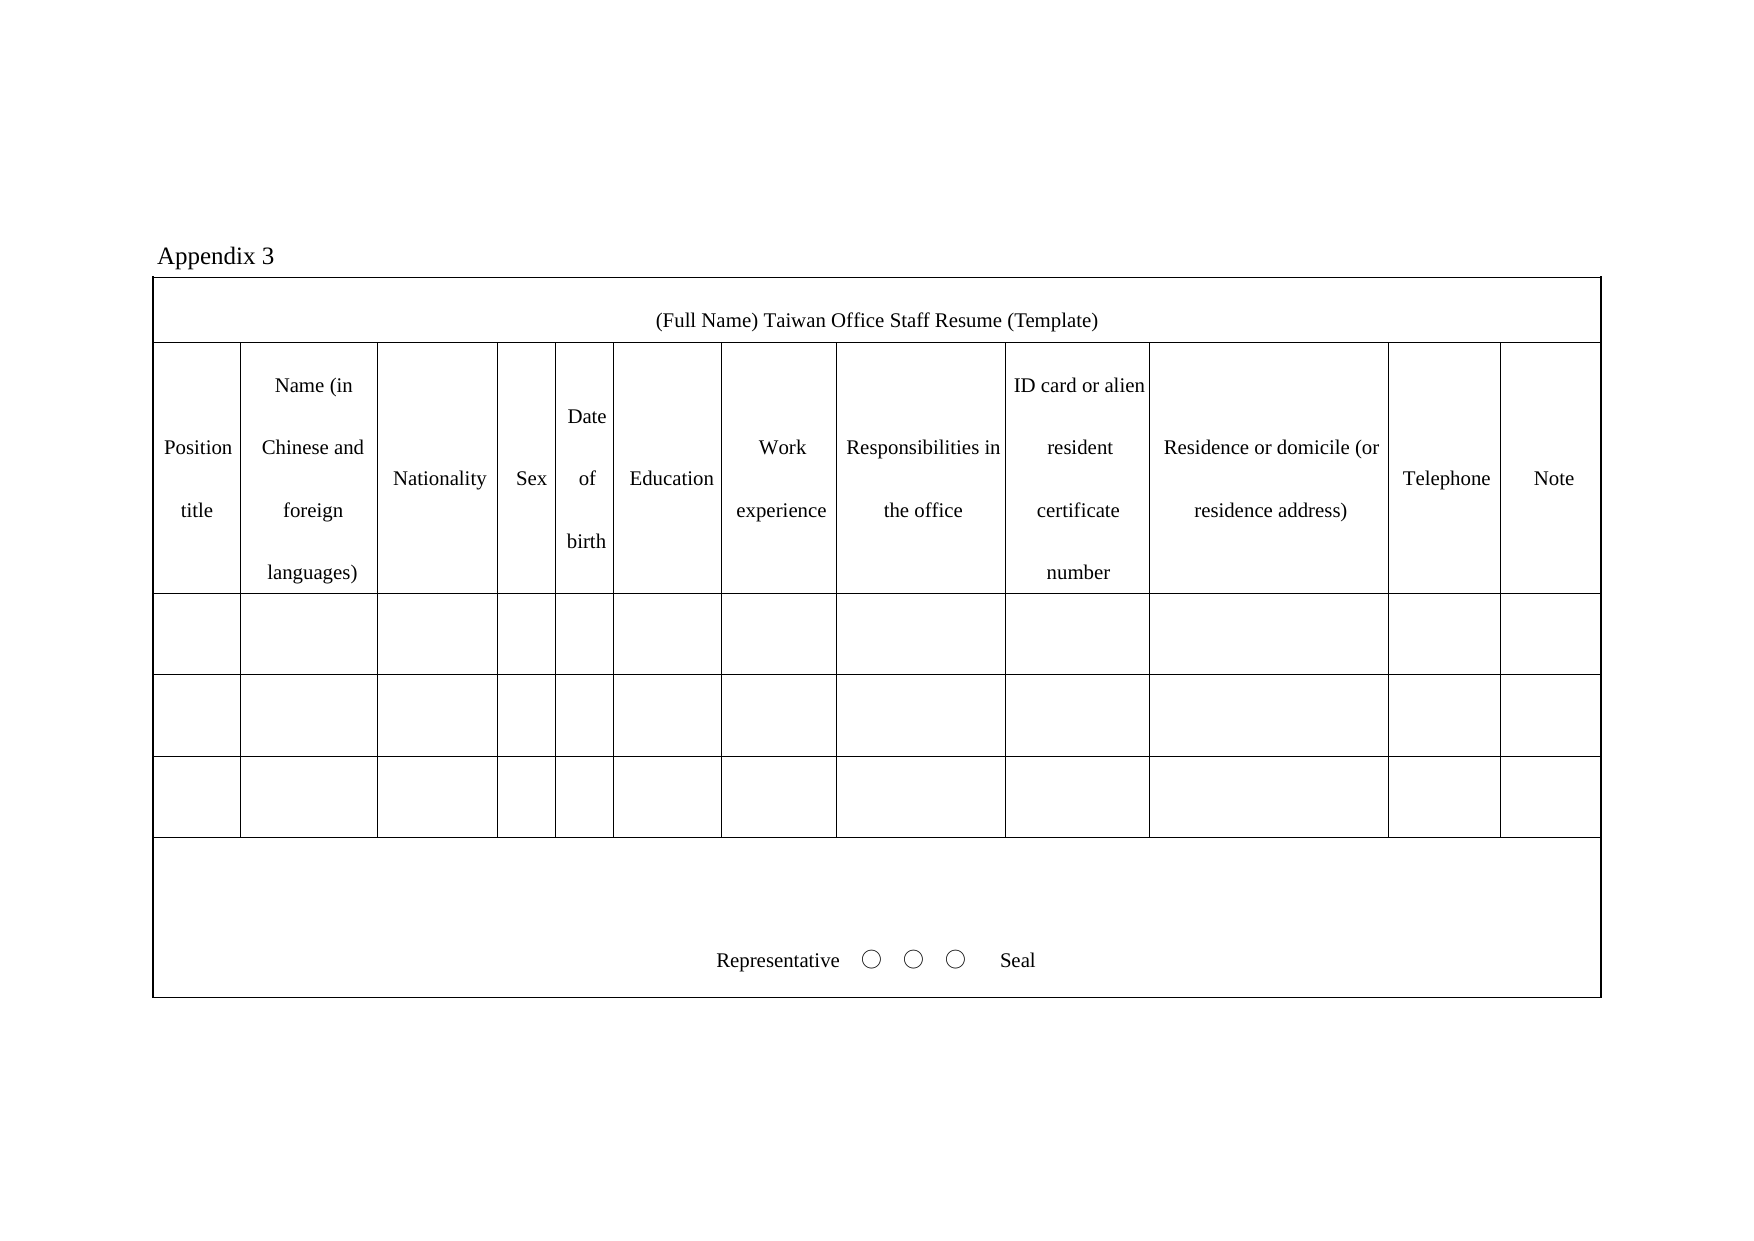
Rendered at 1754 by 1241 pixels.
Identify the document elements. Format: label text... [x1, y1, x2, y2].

table_cell [154, 594, 240, 674]
table_cell Position title [154, 343, 240, 593]
table_cell [154, 757, 240, 837]
table_cell [241, 594, 377, 674]
table_cell Responsibilities in the office [837, 343, 1005, 593]
table_cell [556, 675, 613, 756]
table_cell [837, 594, 1005, 674]
table_cell [1501, 594, 1600, 674]
table_cell [1150, 757, 1388, 837]
table_cell [837, 757, 1005, 837]
table_cell [1501, 675, 1600, 756]
table_cell [1006, 757, 1149, 837]
table_cell Education [614, 343, 721, 593]
table_cell [1006, 594, 1149, 674]
table_cell [722, 675, 836, 756]
table_cell ID card or alien resident certificate number [1006, 343, 1149, 593]
table_cell [1150, 675, 1388, 756]
table_cell [498, 675, 555, 756]
table_cell [556, 594, 613, 674]
table_cell [378, 757, 497, 837]
table_cell Residence or domicile (or residence address) [1150, 343, 1388, 593]
table_cell [241, 757, 377, 837]
table_cell [614, 675, 721, 756]
table_cell [1389, 675, 1500, 756]
table_cell Date of birth [556, 343, 613, 593]
table_cell [498, 757, 555, 837]
table_cell Work experience [722, 343, 836, 593]
table_cell [1389, 594, 1500, 674]
table_cell [614, 757, 721, 837]
table_cell [722, 594, 836, 674]
table_header (Full Name) Taiwan Office Staff Resume (Template) [154, 278, 1600, 342]
table_cell [241, 675, 377, 756]
table_cell [378, 594, 497, 674]
table_cell Nationality [378, 343, 497, 593]
table_cell Name (in Chinese and foreign languages) [241, 343, 377, 593]
table_cell [378, 675, 497, 756]
text Appendix 3 [153, 214, 1601, 276]
table_cell [498, 594, 555, 674]
table_cell Sex [498, 343, 555, 593]
table_cell Representative ○ ○ ○ Seal [154, 838, 1600, 997]
table_cell [154, 675, 240, 756]
table_cell Note [1501, 343, 1600, 593]
table_cell [1006, 675, 1149, 756]
table_cell [837, 675, 1005, 756]
table_cell Telephone [1389, 343, 1500, 593]
table_cell [1150, 594, 1388, 674]
table_cell [1501, 757, 1600, 837]
table_cell [556, 757, 613, 837]
table_cell [614, 594, 721, 674]
table_cell [1389, 757, 1500, 837]
table_cell [722, 757, 836, 837]
